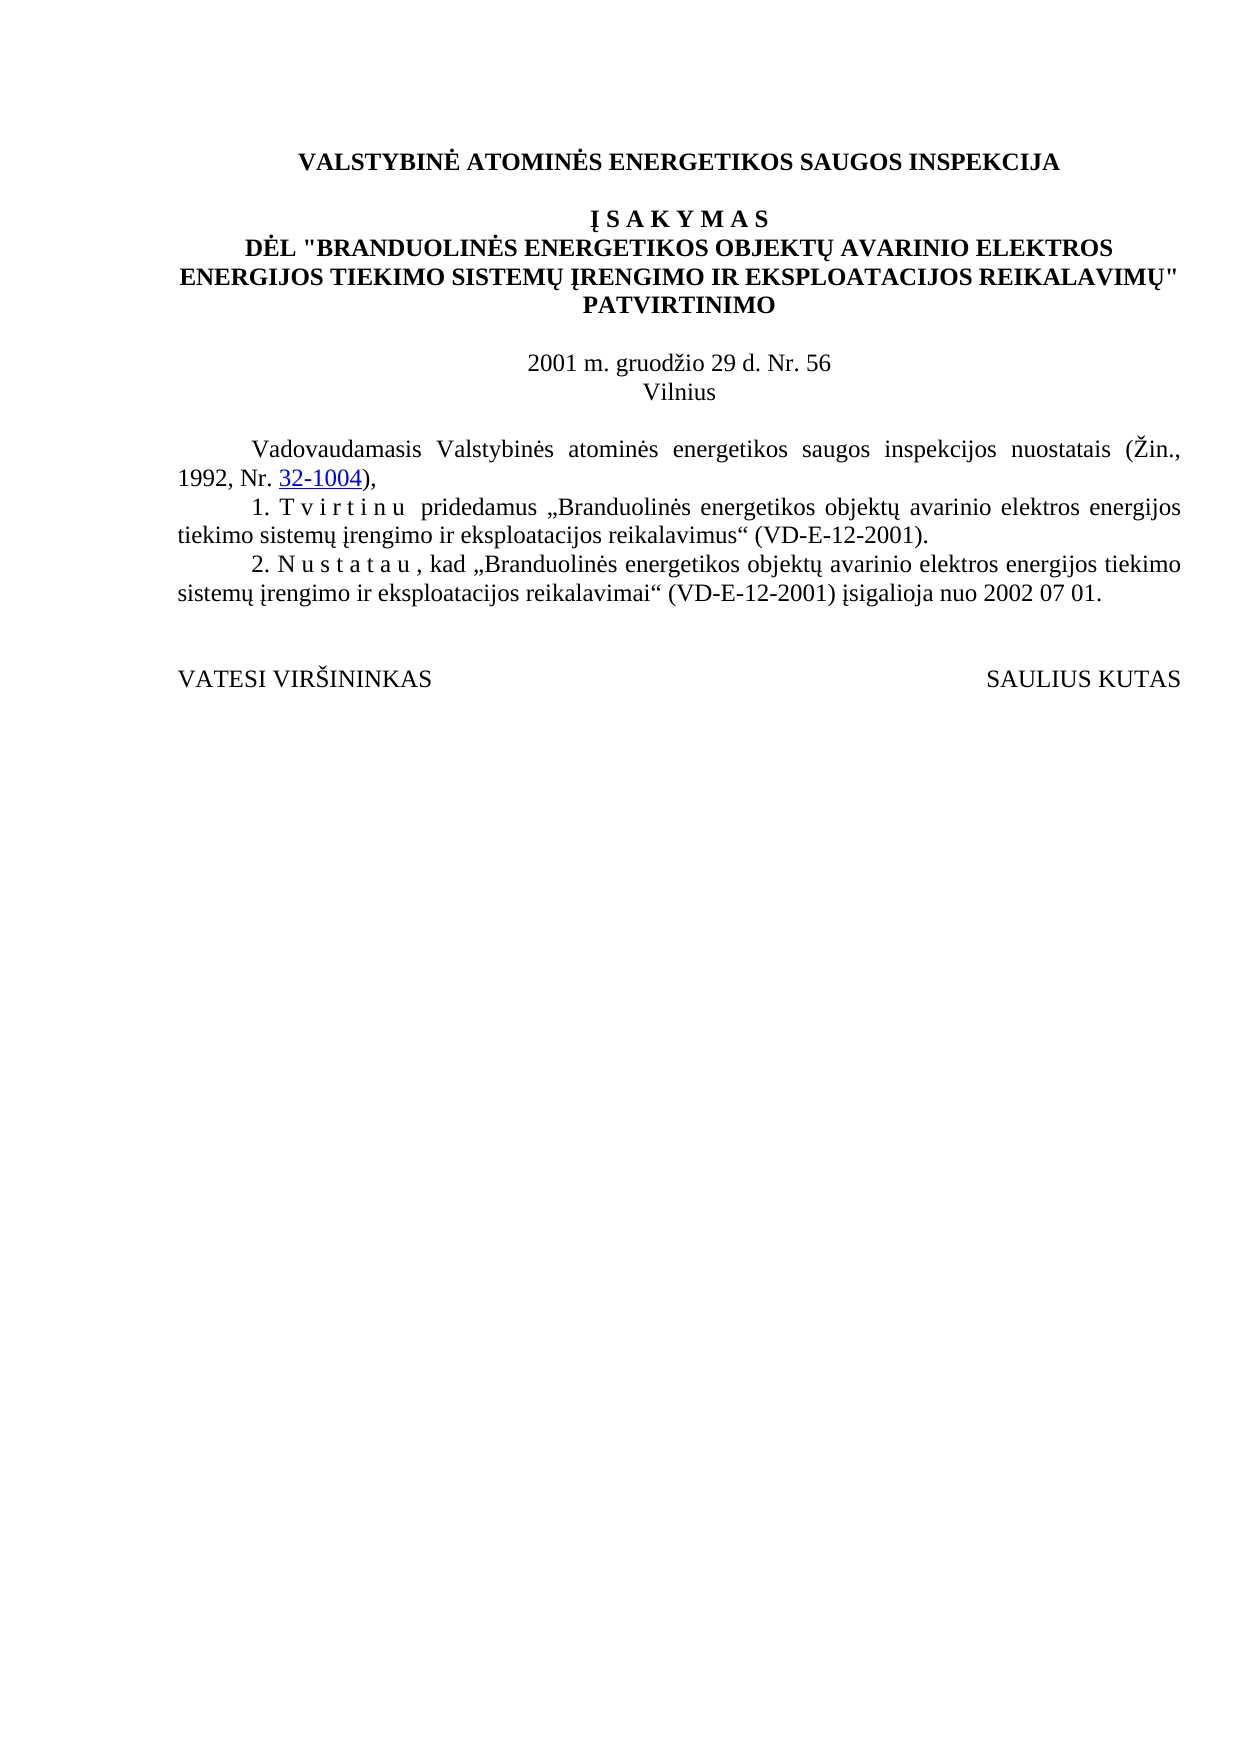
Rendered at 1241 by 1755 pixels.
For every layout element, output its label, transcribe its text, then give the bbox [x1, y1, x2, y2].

text Vilnius [177, 377, 1181, 406]
text VALSTYBINĖ ATOMINĖS ENERGETIKOS SAUGOS INSPEKCIJA [177, 147, 1181, 176]
text DĖL "BRANDUOLINĖS ENERGETIKOS OBJEKTŲ AVARINIO ELEKTROS ENERGIJOS TIEKIMO SISTEMŲ ĮRENGIMO IR EKSPLOATACIJOS REIKALAVIMŲ" PATVIRTINIMO [177, 233, 1181, 319]
text Į S A K Y M A S [177, 204, 1181, 233]
text VATESI VIRŠININKAS SAULIUS KUTAS [177, 664, 1181, 693]
text 2001 m. gruodžio 29 d. Nr. 56 [177, 348, 1181, 377]
text Vadovaudamasis Valstybinės atominės energetikos saugos inspekcijos nuostatais (Žin., 1992, Nr. 32-1004), [177, 434, 1181, 492]
text 2. Nustatau, kad „Branduolinės energetikos objektų avarinio elektros energijos tiekimo sistemų įrengimo ir eksploatacijos reikalavimai“ (VD-E-12-2001) įsigalioja nuo 2002 07 01. [177, 549, 1181, 607]
text 1. Tvirtinu pridedamus „Branduolinės energetikos objektų avarinio elektros energijos tiekimo sistemų įrengimo ir eksploatacijos reikalavimus“ (VD-E-12-2001). [177, 492, 1181, 549]
